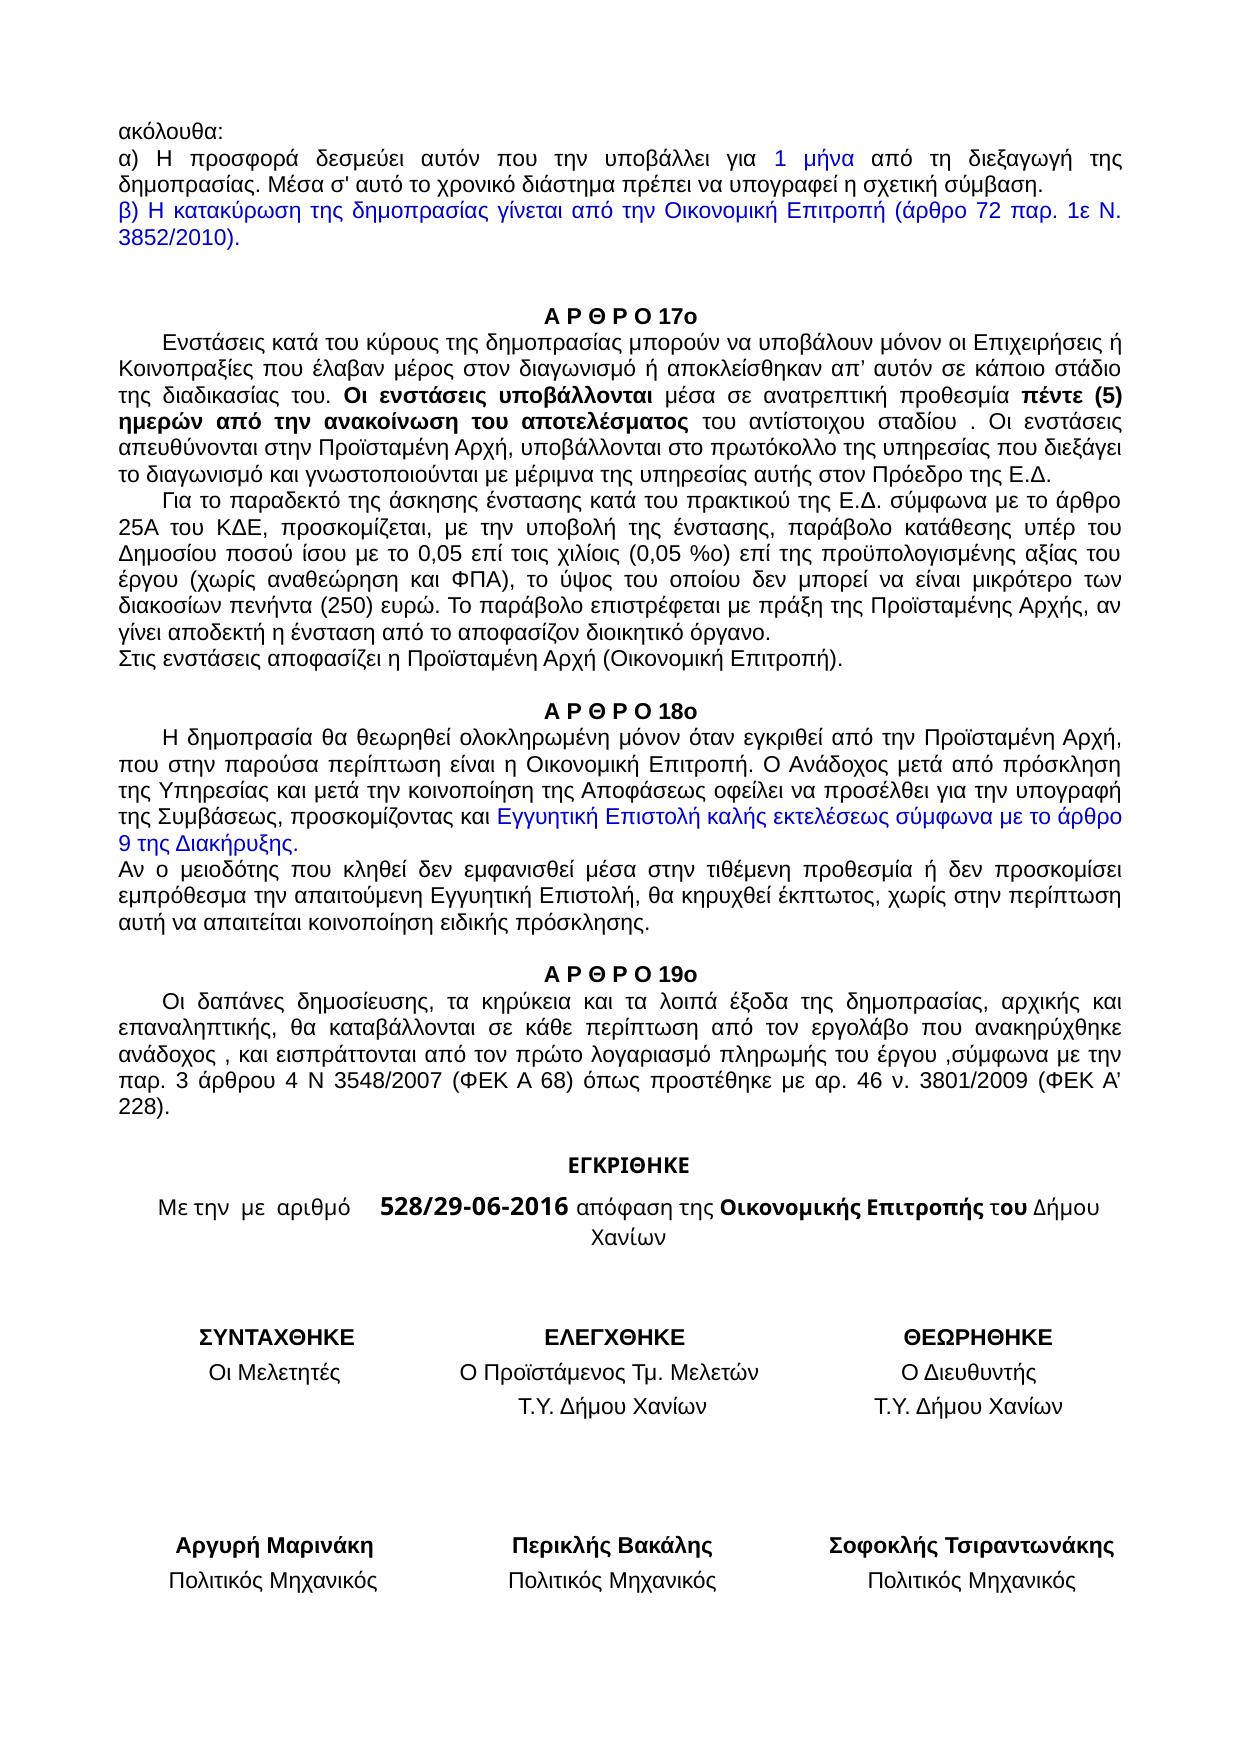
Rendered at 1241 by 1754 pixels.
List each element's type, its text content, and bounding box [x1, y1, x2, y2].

text Για το παραδεκτό της άσκησης ένστασης κατά του πρακτικού της Ε.Δ. σύμφωνα με το άρθρο 25Α του ΚΔΕ, προσκομίζεται, με την υποβολή της ένστασης, παράβολο κατάθεσης υπέρ του Δημοσίου ποσού ίσου με το 0,05 επί τοις χιλίοις (0,05 %ο) επί της προϋπολογισμένης αξίας του έργου (χωρίς αναθεώρηση και ΦΠΑ), το ύψος του οποίου δεν μπορεί να είναι μικρότερο των διακοσίων πενήντα (250) ευρώ. Το παράβολο επιστρέφεται με πράξη της Προϊσταμένης Αρχής, αν γίνει αποδεκτή η ένσταση από το αποφασίζον διοικητικό όργανο. [118, 487, 1123, 645]
table_cell [1139, 1184, 1149, 1293]
table_cell Ο Προϊστάμενος Τμ. Μελετών Τ.Υ. Δήμου Χανίων Περικλής Βακάλης Πολιτικός Μηχανικός [431, 1354, 794, 1597]
table_header [1139, 1146, 1149, 1184]
table_header ΘΕΩΡΗΘΗΚΕ [794, 1320, 1149, 1354]
text Α Ρ Θ Ρ Ο 19ο [118, 961, 1123, 988]
text Αν ο μειοδότης που κληθεί δεν εμφανισθεί μέσα στην τιθέμενη προθεσμία ή δεν προσκομίσει εμπρόθεσμα την απαιτούμενη Εγγυητική Επιστολή, θα κηρυχθεί έκπτωτος, χωρίς στην περίπτωση αυτή να απαιτείται κοινοποίηση ειδικής πρόσκλησης. [118, 856, 1123, 935]
table_cell Ο Διευθυντής Τ.Υ. Δήμου Χανίων Σοφοκλής Τσιραντωνάκης Πολιτικός Μηχανικός [794, 1354, 1149, 1597]
text Α Ρ Θ Ρ Ο 17ο [118, 303, 1123, 329]
table_cell Με την με αριθμό 528/29-06-2016 απόφαση της Οικονομικής Επιτροπής του Δήμου Χανίων [118, 1184, 1139, 1293]
text Στις ενστάσεις αποφασίζει η Προϊσταμένη Αρχή (Οικονομική Επιτροπή). [118, 645, 1123, 672]
text Οι δαπάνες δημοσίευσης, τα κηρύκεια και τα λοιπά έξοδα της δημοπρασίας, αρχικής και επαναληπτικής, θα καταβάλλονται σε κάθε περίπτωση από τον εργολάβο που ανακηρύχθηκε ανάδοχος , και εισπράττονται από τον πρώτο λογαριασμό πληρωμής του έργου ,σύμφωνα με την παρ. 3 άρθρου 4 Ν 3548/2007 (ΦΕΚ Α 68) όπως προστέθηκε με αρ. 46 ν. 3801/2009 (ΦΕΚ Α’ 228). [118, 988, 1123, 1119]
table_header ΕΛΕΓΧΘΗΚΕ [435, 1320, 794, 1354]
table_cell Οι Μελετητές Αργυρή Μαρινάκη Πολιτικός Μηχανικός [118, 1354, 431, 1597]
text Ενστάσεις κατά του κύρους της δημοπρασίας μπορούν να υποβάλουν μόνον οι Επιχειρήσεις ή Κοινοπραξίες που έλαβαν μέρος στον διαγωνισμό ή αποκλείσθηκαν απ’ αυτόν σε κάποιο στάδιο της διαδικασίας του. Οι ενστάσεις υποβάλλονται μέσα σε ανατρεπτική προθεσμία πέντε (5) ημερών από την ανακοίνωση του αποτελέσματος του αντίστοιχου σταδίου . Οι ενστάσεις απευθύνονται στην Προϊσταμένη Αρχή, υποβάλλονται στο πρωτόκολλο της υπηρεσίας που διεξάγει το διαγωνισμό και γνωστοποιούνται με μέριμνα της υπηρεσίας αυτής στον Πρόεδρο της Ε.Δ. [118, 329, 1123, 487]
table_header ΕΓΚΡΙΘΗΚΕ [118, 1146, 1139, 1184]
text ακόλουθα: [118, 118, 1123, 144]
text α) Η προσφορά δεσμεύει αυτόν που την υποβάλλει για 1 μήνα από τη διεξαγωγή της δημοπρασίας. Μέσα σ' αυτό το χρονικό διάστημα πρέπει να υπογραφεί η σχετική σύμβαση. [118, 144, 1123, 197]
table_header ΣΥΝΤΑΧΘΗΚΕ [118, 1320, 435, 1354]
text β) Η κατακύρωση της δημοπρασίας γίνεται από την Οικονομική Επιτροπή (άρθρο 72 παρ. 1ε Ν. 3852/2010). [118, 197, 1123, 250]
text Α Ρ Θ Ρ Ο 18ο [118, 698, 1123, 724]
text Η δημοπρασία θα θεωρηθεί ολοκληρωμένη μόνον όταν εγκριθεί από την Προϊσταμένη Αρχή, που στην παρούσα περίπτωση είναι η Οικονομική Επιτροπή. Ο Ανάδοχος μετά από πρόσκληση της Υπηρεσίας και μετά την κοινοποίηση της Αποφάσεως οφείλει να προσέλθει για την υπογραφή της Συμβάσεως, προσκομίζοντας και Εγγυητική Επιστολή καλής εκτελέσεως σύμφωνα με το άρθρο 9 της Διακήρυξης. [118, 724, 1123, 856]
